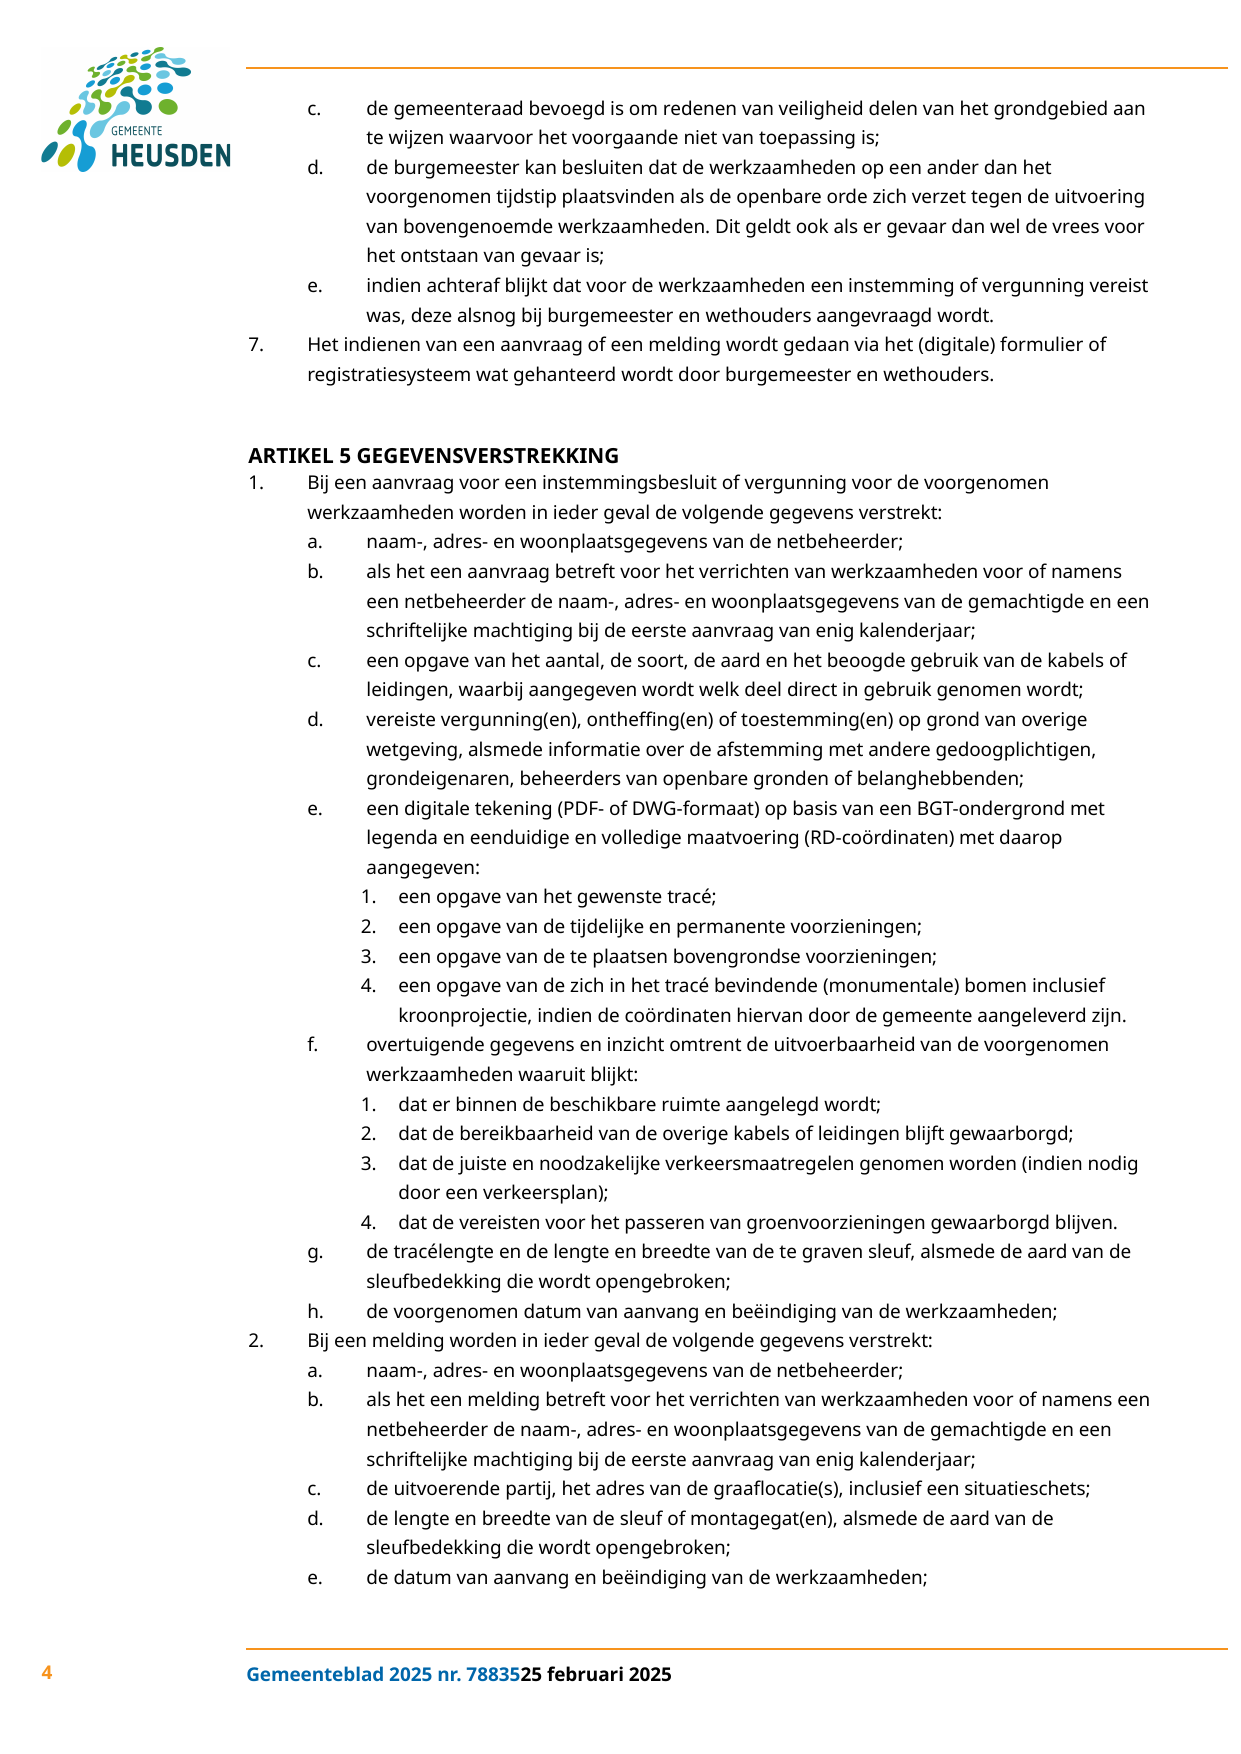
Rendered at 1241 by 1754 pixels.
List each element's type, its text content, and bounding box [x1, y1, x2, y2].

list de uitvoerende partij, het adres van de graaflocatie(s), inclusief een situatieschets; [307, 1475, 1152, 1501]
list Bij een melding worden in ieder geval de volgende gegevens verstrekt: [248, 1327, 1152, 1353]
list indien achteraf blijkt dat voor de werkzaamheden een instemming of vergunning vereist was, deze alsnog bij burgemeester en wethouders aangevraagd wordt. [307, 272, 1152, 328]
list een opgave van de tijdelijke en permanente voorzieningen; [361, 913, 1152, 939]
picture [41, 47, 231, 172]
list Bij een aanvraag voor een instemmingsbesluit of vergunning voor de voorgenomen werkzaamheden worden in ieder geval de volgende gegevens verstrekt: [248, 469, 1152, 525]
list de voorgenomen datum van aanvang en beëindiging van de werkzaamheden; [307, 1298, 1152, 1323]
list overtuigende gegevens en inzicht omtrent de uitvoerbaarheid van de voorgenomen werkzaamheden waaruit blijkt: [307, 1032, 1152, 1087]
list dat de juiste en noodzakelijke verkeersmaatregelen genomen worden (indien nodig door een verkeersplan); [361, 1150, 1152, 1205]
list vereiste vergunning(en), ontheffing(en) of toestemming(en) op grond van overige wetgeving, alsmede informatie over de afstemming met andere gedoogplichtigen, grondeigenaren, beheerders van openbare gronden of belanghebbenden; [307, 706, 1152, 791]
list als het een aanvraag betreft voor het verrichten van werkzaamheden voor of namens een netbeheerder de naam-, adres- en woonplaatsgegevens van de gemachtigde en een schriftelijke machtiging bij de eerste aanvraag van enig kalenderjaar; [307, 558, 1152, 643]
list een digitale tekening (PDF- of DWG-formaat) op basis van een BGT-ondergrond met legenda en eenduidige en volledige maatvoering (RD-coördinaten) met daarop aangegeven: [307, 795, 1152, 880]
list een opgave van het gewenste tracé; [361, 884, 1152, 909]
list de lengte en breedte van de sleuf of montagegat(en), alsmede de aard van de sleufbedekking die wordt opengebroken; [307, 1505, 1152, 1560]
list dat de vereisten voor het passeren van groenvoorzieningen gewaarborgd blijven. [361, 1209, 1152, 1235]
text ARTIKEL 5 GEGEVENSVERSTREKKING [248, 441, 1152, 469]
list naam-, adres- en woonplaatsgegevens van de netbeheerder; [307, 529, 1152, 554]
list een opgave van het aantal, de soort, de aard en het beoogde gebruik van de kabels of leidingen, waarbij aangegeven wordt welk deel direct in gebruik genomen wordt; [307, 647, 1152, 702]
list als het een melding betreft voor het verrichten van werkzaamheden voor of namens een netbeheerder de naam-, adres- en woonplaatsgegevens van de gemachtigde en een schriftelijke machtiging bij de eerste aanvraag van enig kalenderjaar; [307, 1387, 1152, 1471]
list dat de bereikbaarheid van de overige kabels of leidingen blijft gewaarborgd; [361, 1120, 1152, 1146]
list een opgave van de zich in het tracé bevindende (monumentale) bomen inclusief kroonprojectie, indien de coördinaten hiervan door de gemeente aangeleverd zijn. [361, 972, 1152, 1028]
list dat er binnen de beschikbare ruimte aangelegd wordt; [361, 1091, 1152, 1116]
list Het indienen van een aanvraag of een melding wordt gedaan via het (digitale) formulier of registratiesysteem wat gehanteerd wordt door burgemeester en wethouders. [248, 331, 1152, 387]
list de datum van aanvang en beëindiging van de werkzaamheden; [307, 1564, 1152, 1590]
list naam-, adres- en woonplaatsgegevens van de netbeheerder; [307, 1357, 1152, 1383]
list de tracélengte en de lengte en breedte van de te graven sleuf, alsmede de aard van de sleufbedekking die wordt opengebroken; [307, 1239, 1152, 1294]
list de gemeenteraad bevoegd is om redenen van veiligheid delen van het grondgebied aan te wijzen waarvoor het voorgaande niet van toepassing is; [307, 95, 1152, 150]
list een opgave van de te plaatsen bovengrondse voorzieningen; [361, 943, 1152, 968]
list de burgemeester kan besluiten dat de werkzaamheden op een ander dan het voorgenomen tijdstip plaatsvinden als de openbare orde zich verzet tegen de uitvoering van bovengenoemde werkzaamheden. Dit geldt ook als er gevaar dan wel de vrees voor het ontstaan van gevaar is; [307, 154, 1152, 268]
